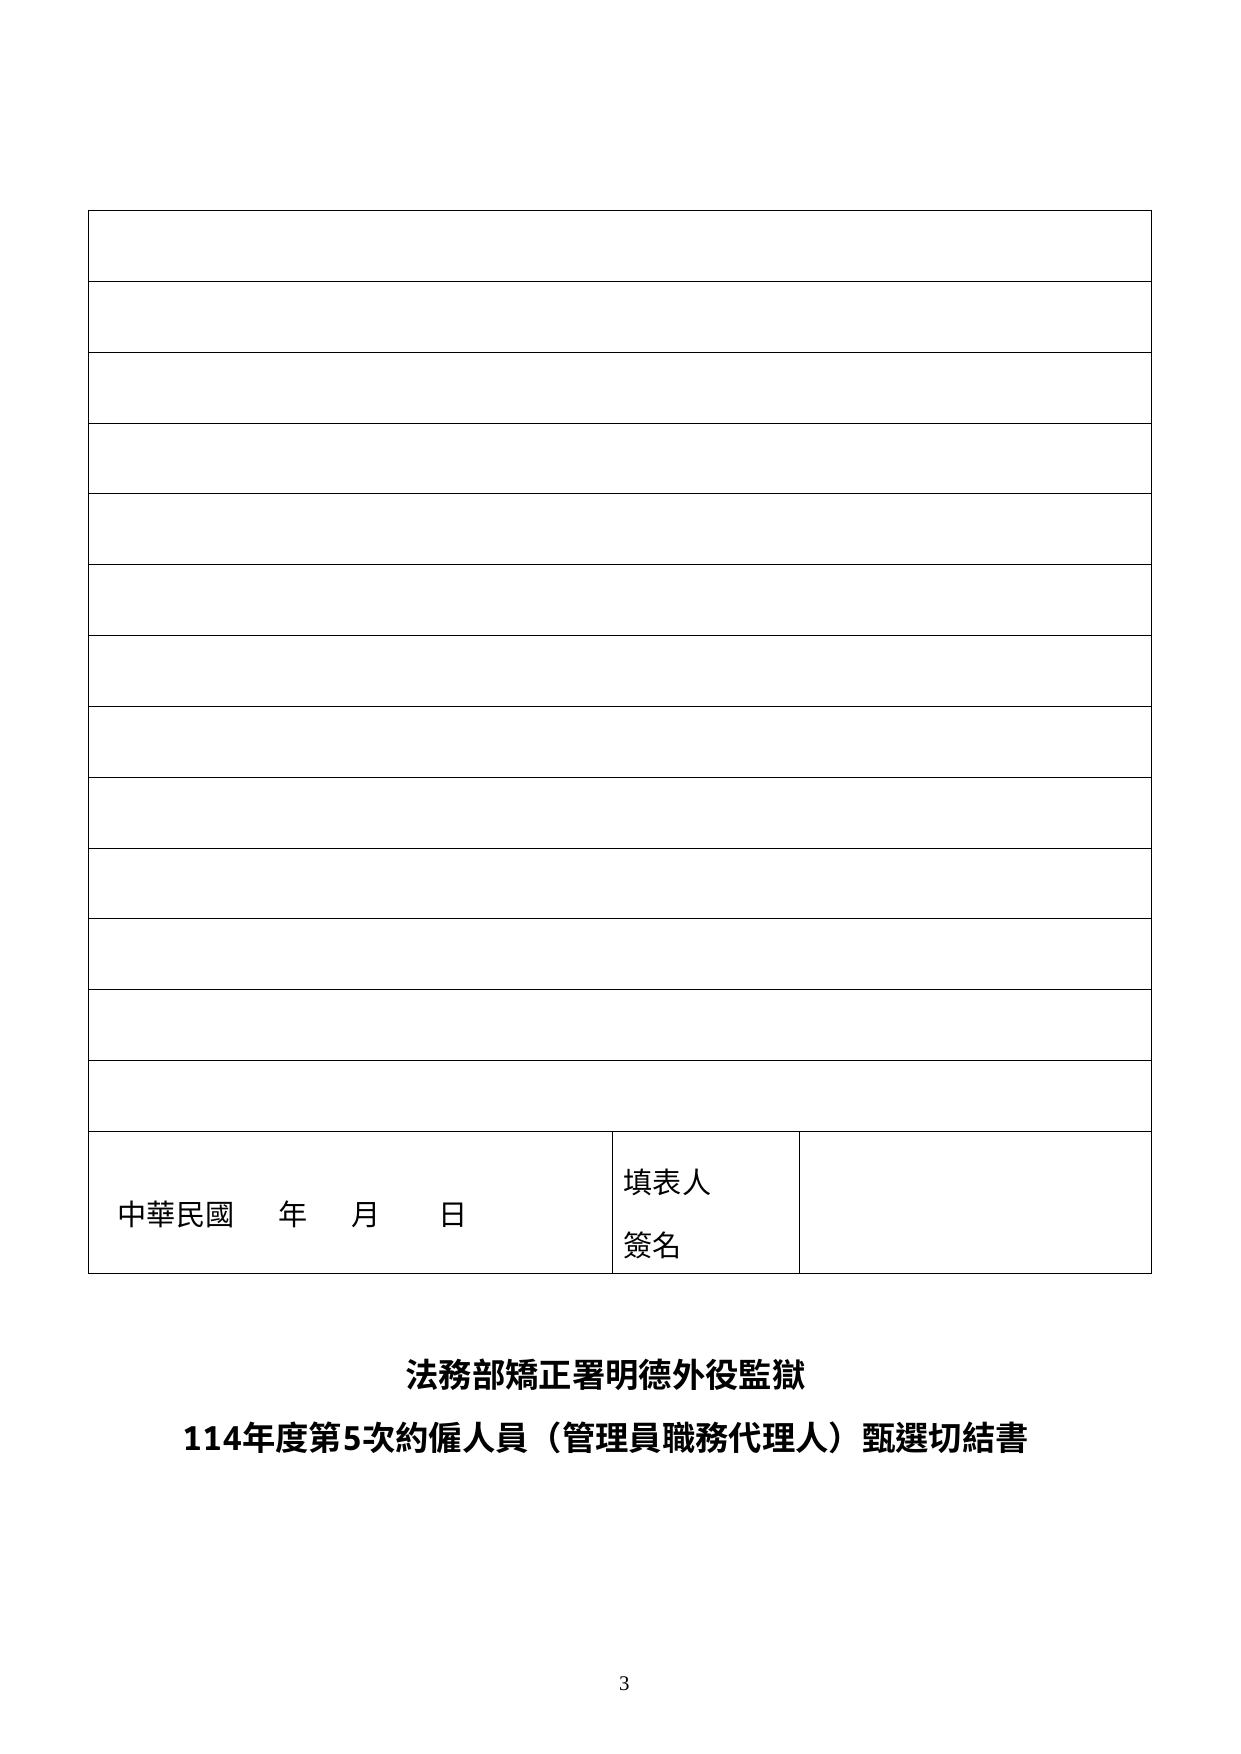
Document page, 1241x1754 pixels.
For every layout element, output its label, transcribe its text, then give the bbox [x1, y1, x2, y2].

table_cell [89, 707, 1151, 777]
table_cell [800, 1132, 1151, 1272]
table_cell [89, 1061, 1151, 1131]
table_cell [89, 494, 1151, 564]
table_cell [1152, 635, 1167, 706]
table_cell 填表人 簽名 [613, 1132, 799, 1272]
table_cell [89, 919, 1151, 989]
table_cell [1152, 706, 1167, 777]
table_cell [1152, 848, 1167, 918]
table_cell [1152, 281, 1167, 352]
table_cell [1152, 423, 1167, 493]
table_cell [1152, 1060, 1167, 1131]
table_cell [89, 424, 1151, 493]
table_cell [1152, 1131, 1167, 1272]
table_cell [89, 353, 1151, 422]
table_cell [1152, 989, 1167, 1060]
table_cell [89, 565, 1151, 635]
table_cell 中華民國 年 月 日 [89, 1132, 612, 1272]
table_cell [89, 636, 1151, 706]
text 法務部矯正署明德外役監獄 114年度第5次約僱人員（管理員職務代理人）甄選切結書 [89, 1332, 1122, 1457]
table_cell [89, 211, 1151, 281]
table_cell [1152, 352, 1167, 422]
table_cell [1152, 777, 1167, 847]
table_cell [89, 849, 1151, 918]
table_cell [89, 282, 1151, 352]
table_cell [89, 778, 1151, 847]
table_cell [1152, 210, 1167, 281]
table_cell [89, 990, 1151, 1060]
table_cell [1152, 918, 1167, 989]
table_cell [1152, 564, 1167, 635]
table_cell [1152, 493, 1167, 564]
